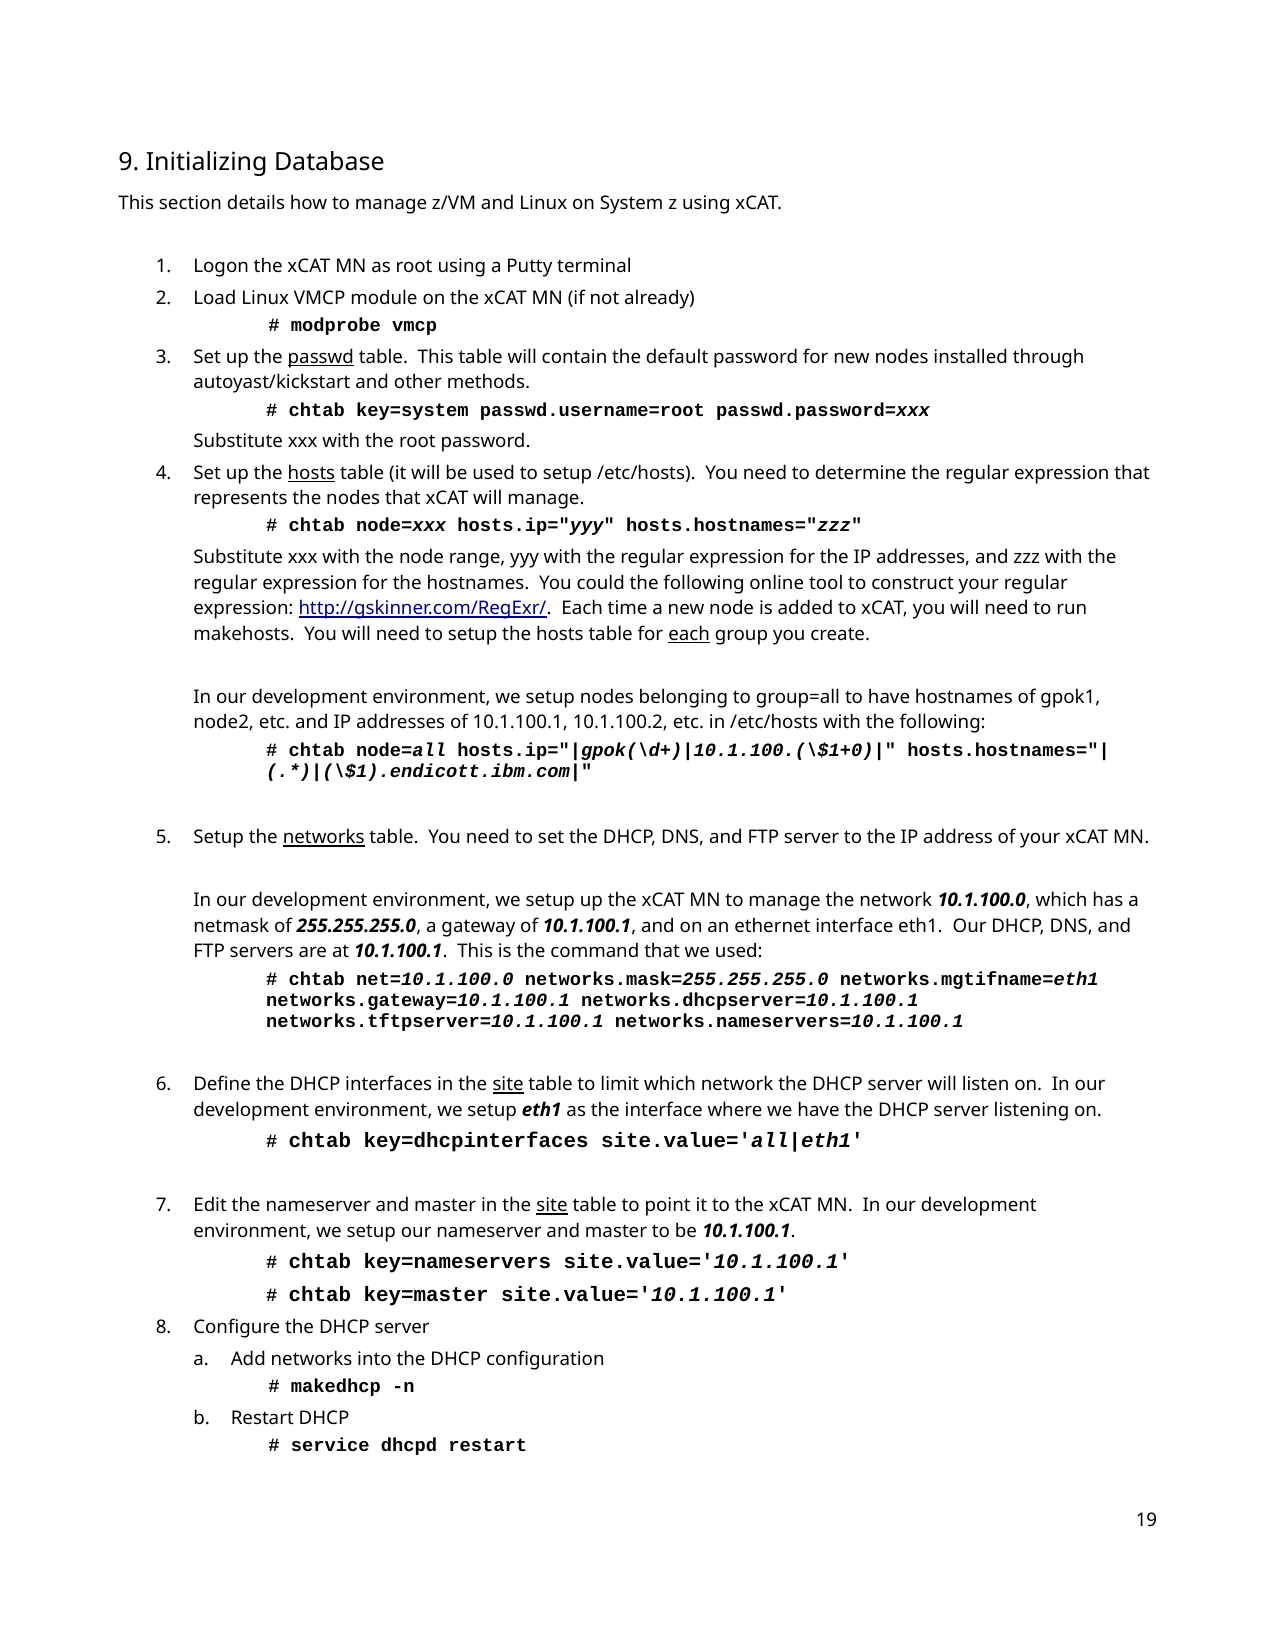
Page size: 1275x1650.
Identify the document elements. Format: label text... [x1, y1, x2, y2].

list Substitute xxx with the root password. [156, 428, 1157, 453]
text # chtab key=nameservers site.value='10.1.100.1' [118, 1249, 1157, 1275]
list Substitute xxx with the node range, yyy with the regular expression for the IP addresses, and zzz with the regular expression for the hostnames. You could the following online tool to construct your regular expression: http://gskinner.com/RegExr/. Each time a new node is added to xCAT, you will need to run makehosts. You will need to setup the hosts table for each group you create. [156, 543, 1157, 646]
text # chtab node=xxx hosts.ip="yyy" hosts.hostnames="zzz" [266, 516, 1157, 537]
list In our development environment, we setup nodes belonging to group=all to have hostnames of gpok1, node2, etc. and IP addresses of 10.1.100.1, 10.1.100.2, etc. in /etc/hosts with the following: [156, 683, 1157, 734]
list Edit the nameserver and master in the site table to point it to the xCAT MN. In our development environment, we setup our nameserver and master to be 10.1.100.1. [156, 1192, 1157, 1243]
text # chtab net=10.1.100.0 networks.mask=255.255.255.0 networks.mgtifname=eth1 networks.gateway=10.1.100.1 networks.dhcpserver=10.1.100.1 networks.tftpserver=10.1.100.1 networks.nameservers=10.1.100.1 [266, 969, 1157, 1033]
list # modprobe vmcp [231, 316, 1157, 337]
text # chtab key=master site.value='10.1.100.1' [118, 1281, 1157, 1308]
list In our development environment, we setup up the xCAT MN to manage the network 10.1.100.0, which has a netmask of 255.255.255.0, a gateway of 10.1.100.1, and on an ethernet interface eth1. Our DHCP, DNS, and FTP servers are at 10.1.100.1. This is the command that we used: [156, 887, 1157, 963]
list Set up the passwd table. This table will contain the default password for new nodes installed through autoyast/kickstart and other methods. [156, 343, 1157, 394]
list Load Linux VMCP module on the xCAT MN (if not already) [156, 284, 1157, 310]
text # chtab key=system passwd.username=root passwd.password=xxx [118, 400, 1157, 422]
list Add networks into the DHCP configuration [193, 1345, 1157, 1371]
text This section details how to manage z/VM and Linux on System z using xCAT. [118, 190, 1157, 215]
text # chtab node=all hosts.ip="|gpok(\d+)|10.1.100.(\$1+0)|" hosts.hostnames="|(.*)|(\$1).endicott.ibm.com|" [266, 740, 1157, 783]
list Logon the xCAT MN as root using a Putty terminal [156, 253, 1157, 278]
list Restart DHCP [193, 1404, 1157, 1429]
list Set up the hosts table (it will be used to setup /etc/hosts). You need to determine the regular expression that represents the nodes that xCAT will manage. [156, 459, 1157, 510]
list Setup the networks table. You need to set the DHCP, DNS, and FTP server to the IP address of your xCAT MN. [156, 824, 1157, 849]
list Define the DHCP interfaces in the site table to limit which network the DHCP server will listen on. In our development environment, we setup eth1 as the interface where we have the DHCP server listening on. [156, 1071, 1157, 1122]
list # makedhcp -n [231, 1377, 1157, 1398]
list Configure the DHCP server [156, 1314, 1157, 1339]
list # service dhcpd restart [231, 1436, 1157, 1457]
text # chtab key=dhcpinterfaces site.value='all|eth1' [192, 1128, 1157, 1154]
subtitle 9. Initializing Database [118, 143, 1157, 177]
